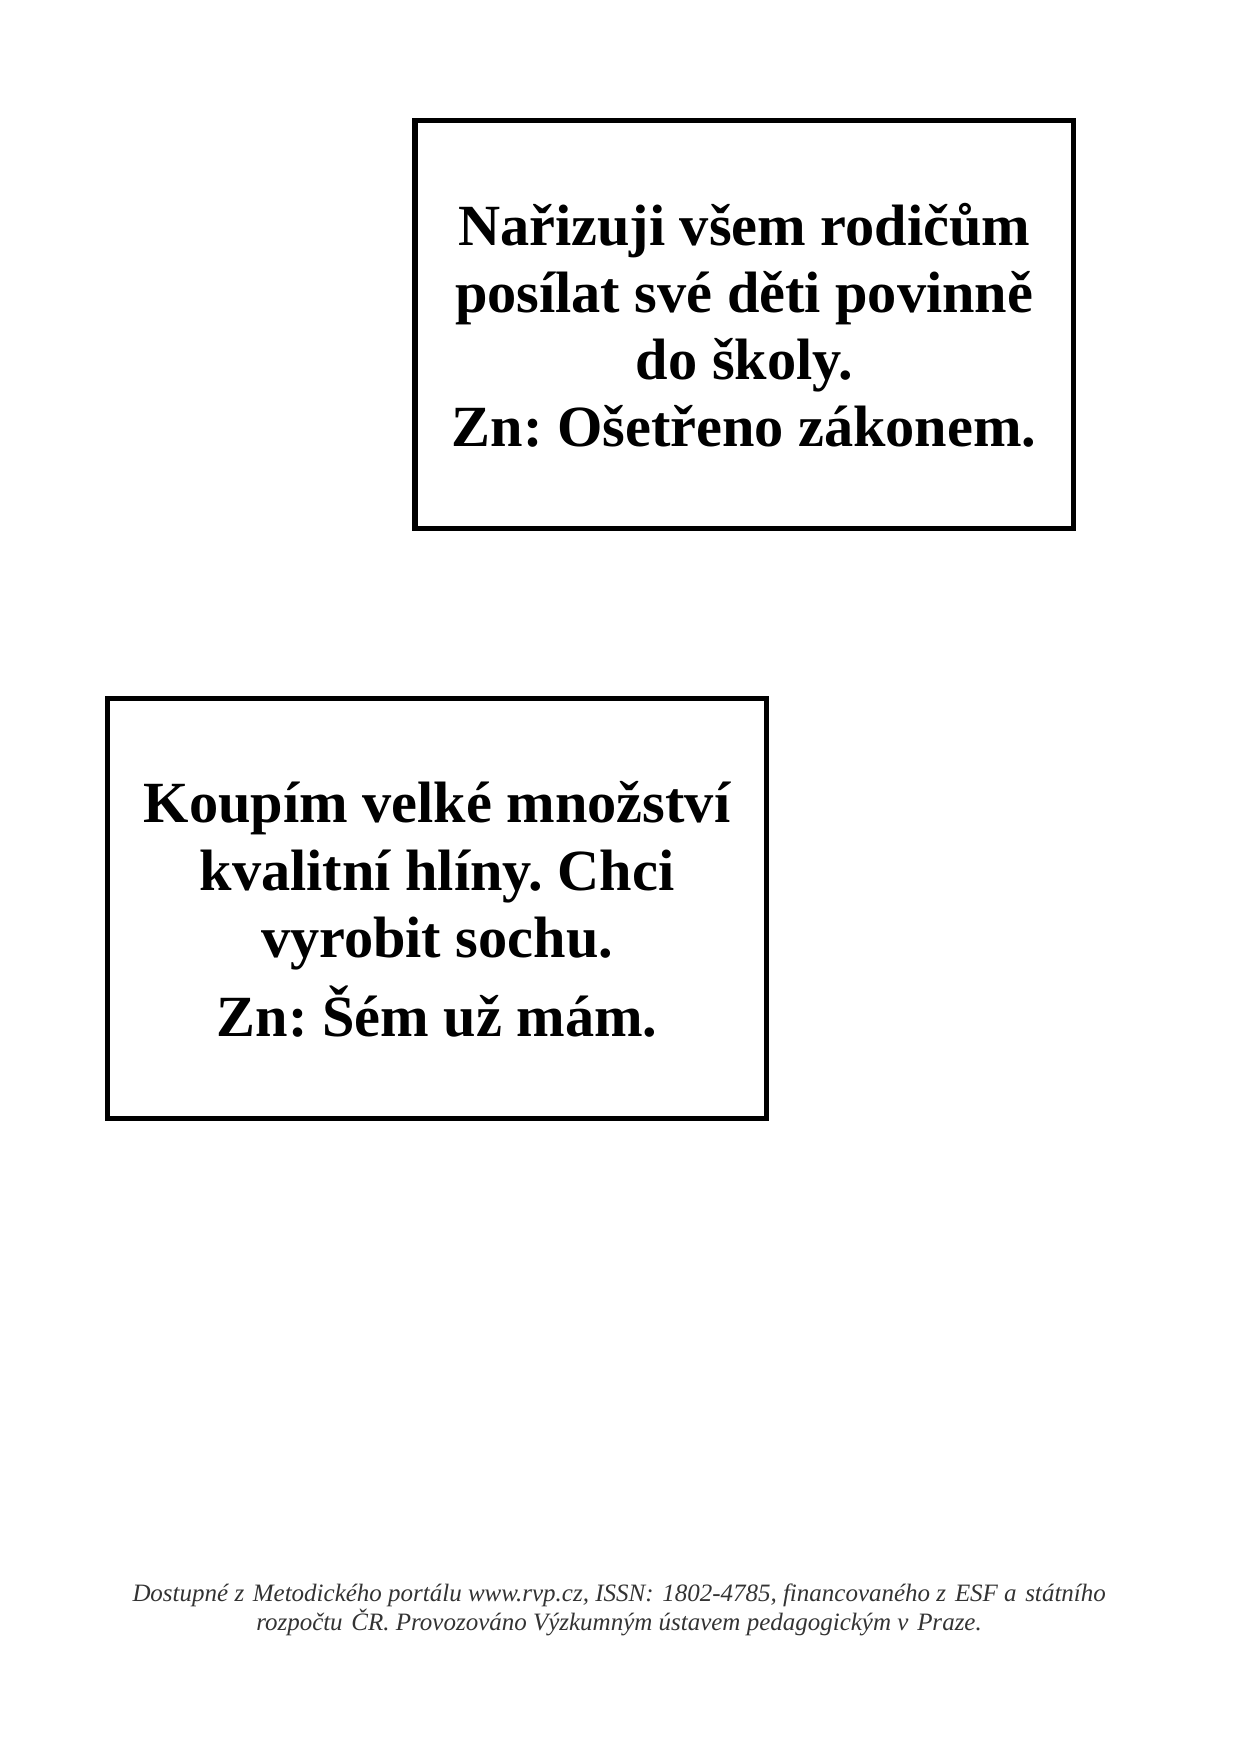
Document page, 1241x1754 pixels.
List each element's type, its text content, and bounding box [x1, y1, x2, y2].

table_header Nařizuji všem rodičům posílat své děti povinně do školy. Zn: Ošetřeno zákonem. [418, 123, 1071, 526]
table_header Koupím velké množství kvalitní hlíny. Chci vyrobit sochu. Zn: Šém už mám. [110, 701, 764, 1116]
